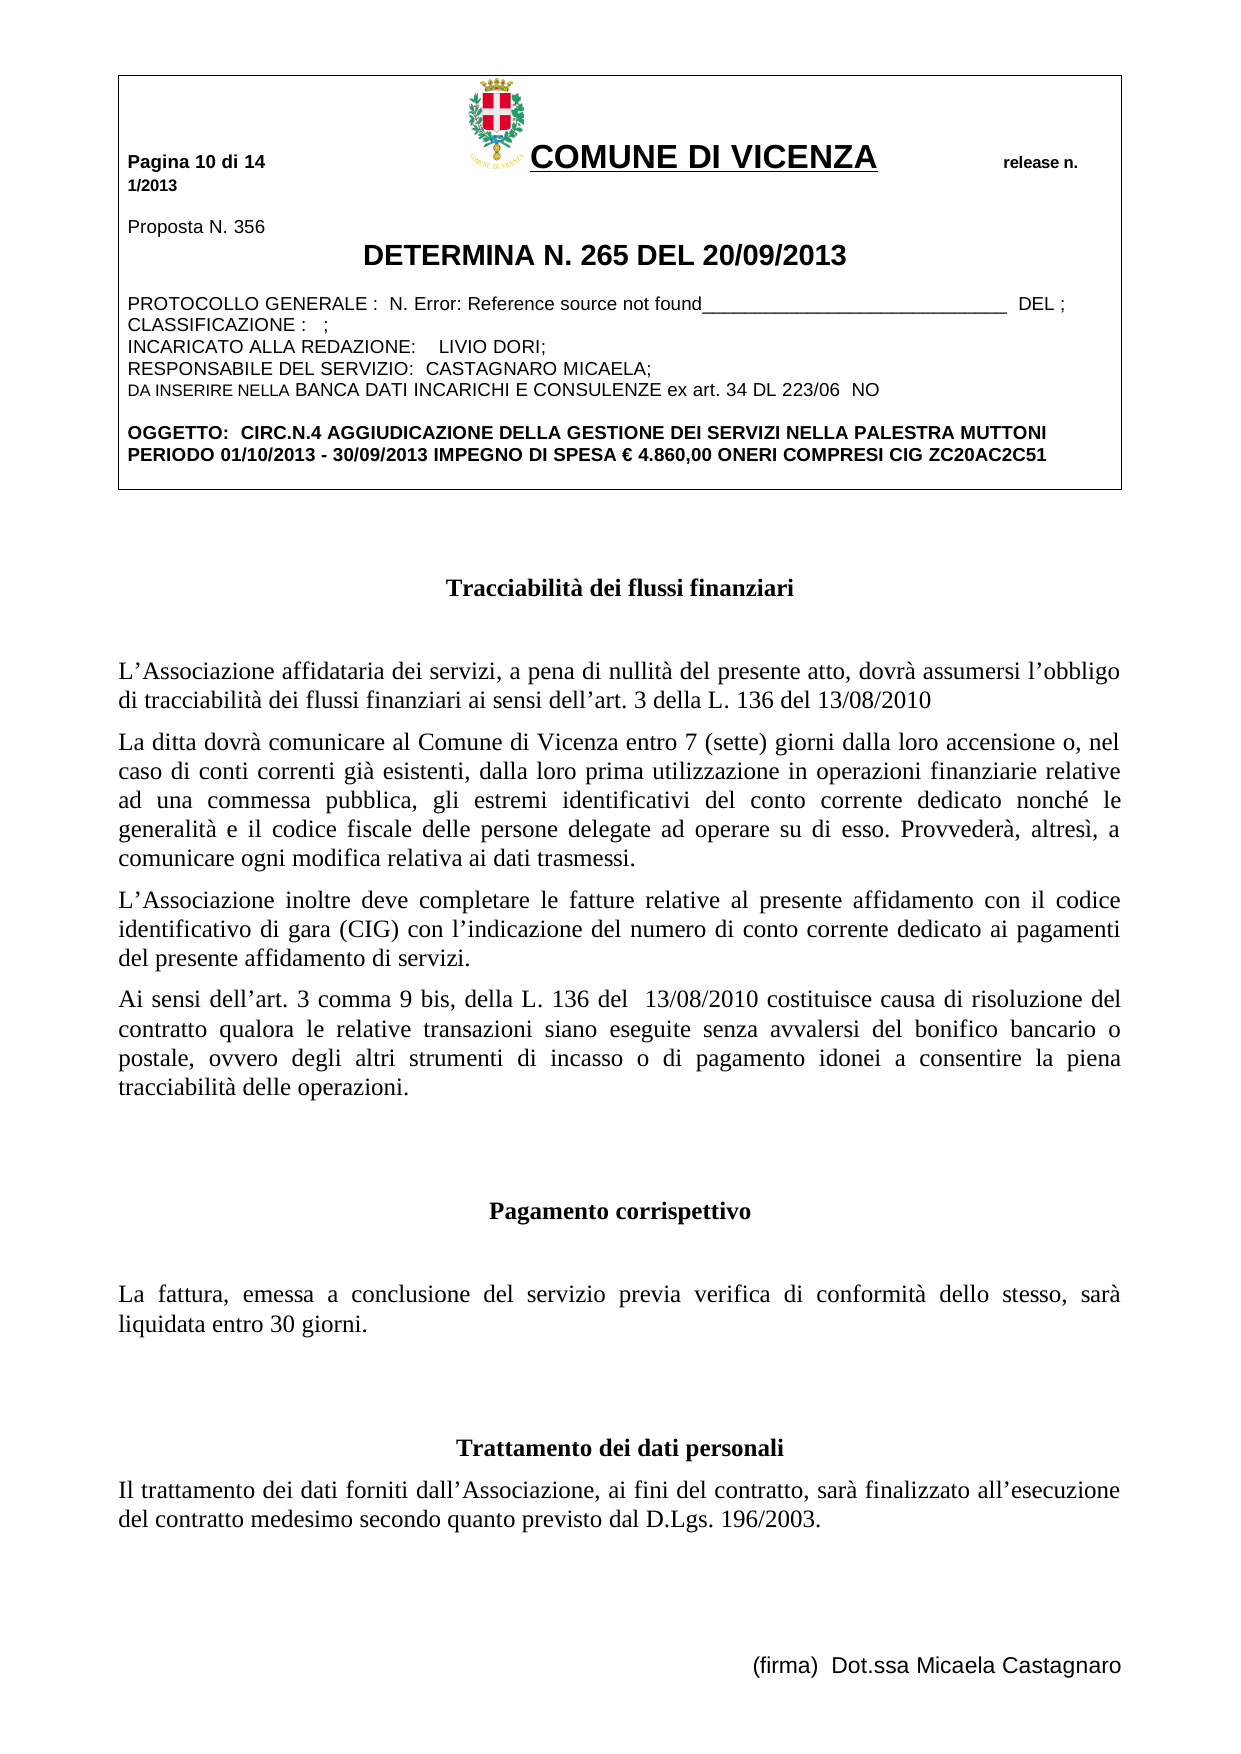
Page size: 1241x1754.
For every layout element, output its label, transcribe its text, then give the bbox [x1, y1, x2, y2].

text L’Associazione inoltre deve completare le fatture relative al presente affidamento con il codice identificativo di gara (CIG) con l’indicazione del numero di conto corrente dedicato ai pagamenti del presente affidamento di servizi. [118, 885, 1122, 972]
text Trattamento dei dati personali [118, 1433, 1122, 1462]
text La fattura, emessa a conclusione del servizio previa verifica di conformità dello stesso, sarà liquidata entro 30 giorni. [118, 1279, 1122, 1337]
text Ai sensi dell’art. 3 comma 9 bis, della L. 136 del 13/08/2010 costituisce causa di risoluzione del contratto qualora le relative transazioni siano eseguite senza avvalersi del bonifico bancario o postale, ovvero degli altri strumenti di incasso o di pagamento idonei a consentire la piena tracciabilità delle operazioni. [118, 984, 1122, 1101]
text Tracciabilità dei flussi finanziari [118, 573, 1122, 602]
text Il trattamento dei dati forniti dall’Associazione, ai fini del contratto, sarà finalizzato all’esecuzione del contratto medesimo secondo quanto previsto dal D.Lgs. 196/2003. [118, 1475, 1122, 1533]
text Pagamento corrispettivo [118, 1196, 1122, 1225]
text L’Associazione affidataria dei servizi, a pena di nullità del presente atto, dovrà assumersi l’obbligo di tracciabilità dei flussi finanziari ai sensi dell’art. 3 della L. 136 del 13/08/2010 [118, 656, 1122, 714]
text La ditta dovrà comunicare al Comune di Vicenza entro 7 (sette) giorni dalla loro accensione o, nel caso di conti correnti già esistenti, dalla loro prima utilizzazione in operazioni finanziarie relative ad una commessa pubblica, gli estremi identificativi del conto corrente dedicato nonché le generalità e il codice fiscale delle persone delegate ad operare su di esso. Provvederà, altresì, a comunicare ogni modifica relativa ai dati trasmessi. [118, 727, 1122, 872]
picture [468, 78, 525, 169]
